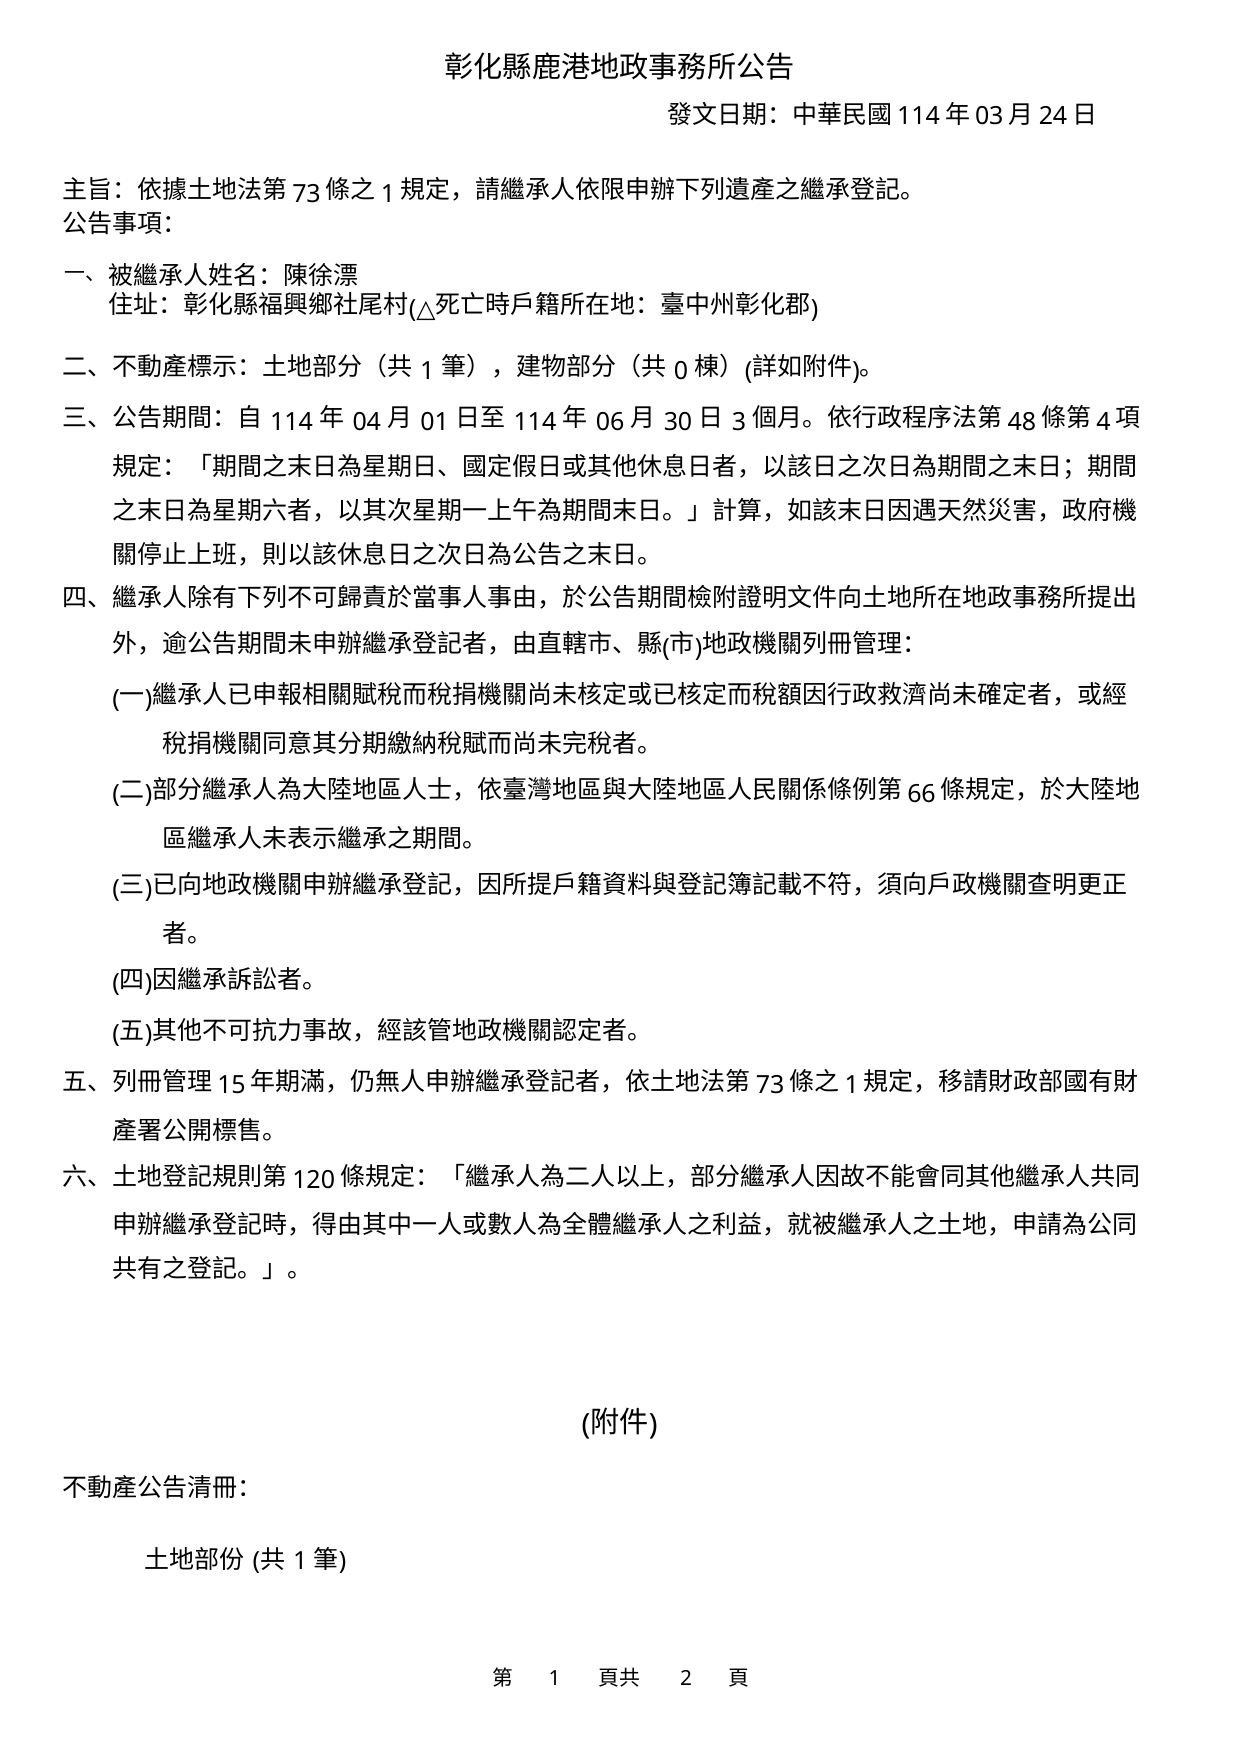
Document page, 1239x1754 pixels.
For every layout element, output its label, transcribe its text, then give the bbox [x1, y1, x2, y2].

table_cell [653, 95, 667, 135]
table_header [718, 0, 759, 41]
table_cell [1177, 353, 1239, 1352]
table_cell 2 [653, 1658, 718, 1698]
table_cell [759, 1352, 1177, 1392]
table_header [653, 0, 667, 41]
table_cell [109, 95, 482, 135]
table_cell [718, 135, 759, 176]
table_cell [667, 135, 718, 176]
table_header [109, 0, 482, 41]
table_cell 二、不動產標示：土地部分（共 1 筆），建物部分（共 0 棟）(詳如附件)。 三、公告期間：自 114 年 04 月 01 日至 114 年 06 月 30 日 3 個月。依行政程序法第48條第4項 規定：「期間之末日為星期日、國定假日或其他休息日者，以該日之次日為期間之末日；期間 之末日為星期六者，以其次星期一上午為期間末日。」計算，如該末日因遇天然災害，政府機 關停止上班，則以該休息日之次日為公告之末日。 四、繼承人除有下列不可歸責於當事人事由，於公告期間檢附證明文件向土地所在地政事務所提出 外，逾公告期間未申辦繼承登記者，由直轄市、縣(市)地政機關列冊管理： (一)繼承人已申報相關賦稅而稅捐機關尚未核定或已核定而稅額因行政救濟尚未確定者，或經 稅捐機關同意其分期繳納稅賦而尚未完稅者。 (二)部分繼承人為大陸地區人士，依臺灣地區與大陸地區人民關係條例第66條規定，於大陸地 區繼承人未表示繼承之期間。 (三)已向地政機關申辦繼承登記，因所提戶籍資料與登記簿記載不符，須向戶政機關查明更正 者。 (四)因繼承訴訟者。 (五)其他不可抗力事故，經該管地政機關認定者。 五、列冊管理15年期滿，仍無人申辦繼承登記者，依土地法第73條之1規定，移請財政部國有財 產署公開標售。 六、土地登記規則第120條規定：「繼承人為二人以上，部分繼承人因故不能會同其他繼承人共同 申辦繼承登記時，得由其中一人或數人為全體繼承人之利益，就被繼承人之土地，申請為公同 共有之登記。」。 [62, 353, 1177, 1352]
table_cell 一、 [62, 261, 109, 312]
table_cell [62, 1598, 109, 1657]
table_cell 頁共 [585, 1658, 653, 1698]
table_cell 被繼承人姓名：陳徐漂 住址：彰化縣福興鄉社尾村(△死亡時戶籍所在地：臺中州彰化郡) [109, 261, 1177, 353]
table_cell [0, 135, 62, 176]
table_cell [109, 1352, 482, 1392]
table_cell [0, 353, 62, 1352]
table_cell [759, 1598, 1177, 1657]
table_cell [1177, 176, 1239, 216]
table_cell 第 [483, 1658, 523, 1698]
table_cell [0, 41, 62, 94]
table_cell [523, 135, 585, 176]
table_cell [1177, 1658, 1239, 1698]
table_cell [1177, 1352, 1239, 1392]
table_cell [483, 1598, 523, 1657]
table_cell [1177, 312, 1239, 353]
table_cell [718, 1352, 759, 1392]
table_cell [0, 261, 62, 312]
table_cell 不動產公告清冊： [62, 1454, 1177, 1526]
table_cell [653, 135, 667, 176]
table_cell [109, 1658, 482, 1698]
table_cell [0, 1352, 62, 1392]
table_header [759, 0, 1177, 41]
table_cell [523, 1598, 585, 1657]
table_cell 頁 [718, 1658, 759, 1698]
table_header [483, 0, 523, 41]
table_cell [1177, 261, 1239, 312]
table_cell [1177, 1598, 1239, 1657]
table_cell 發文日期：中華民國114年03月24日 [667, 95, 1177, 135]
table_cell [109, 135, 482, 176]
table_cell [0, 1658, 62, 1698]
table_cell [759, 135, 1177, 176]
table_cell [523, 95, 585, 135]
table_cell [0, 176, 62, 216]
table_cell [1177, 95, 1239, 135]
table_header [523, 0, 585, 41]
table_cell [667, 1352, 718, 1392]
table_cell 主旨：依據土地法第73條之1規定，請繼承人依限申辦下列遺產之繼承登記。 公告事項： [62, 176, 1177, 261]
table_cell (附件) [62, 1392, 1177, 1453]
table_cell [585, 135, 653, 176]
table_cell [667, 1598, 718, 1657]
table_cell [523, 1352, 585, 1392]
table_cell [0, 1392, 62, 1453]
table_cell [0, 1454, 62, 1526]
table_cell [62, 135, 109, 176]
table_cell [585, 95, 653, 135]
table_cell [718, 1598, 759, 1657]
table_cell 土地部份 (共 1 筆) [62, 1526, 1177, 1597]
table_cell [483, 1352, 523, 1392]
table_header [0, 0, 62, 41]
table_cell [62, 95, 109, 135]
table_header [585, 0, 653, 41]
table_cell [483, 135, 523, 176]
table_cell [0, 216, 62, 261]
table_header [62, 0, 109, 41]
table_cell 1 [523, 1658, 585, 1698]
table_cell [0, 1598, 62, 1657]
table_cell [1177, 1526, 1239, 1597]
table_cell [62, 1352, 109, 1392]
table_cell [1177, 1392, 1239, 1453]
table_cell [1177, 1454, 1239, 1526]
table_cell [62, 1658, 109, 1698]
table_cell [585, 1598, 653, 1657]
table_cell [483, 95, 523, 135]
table_cell [0, 1526, 62, 1597]
table_cell [0, 95, 62, 135]
table_cell [1177, 216, 1239, 261]
table_cell [585, 1352, 653, 1392]
table_cell [1177, 41, 1239, 94]
table_cell [759, 1658, 1177, 1698]
table_cell [653, 1598, 667, 1657]
table_cell [0, 312, 62, 353]
table_header [1177, 0, 1239, 41]
table_cell [62, 312, 109, 353]
table_cell [109, 1598, 482, 1657]
table_cell 彰化縣鹿港地政事務所公告 [62, 41, 1177, 94]
table_cell [1177, 135, 1239, 176]
table_cell [653, 1352, 667, 1392]
table_header [667, 0, 718, 41]
